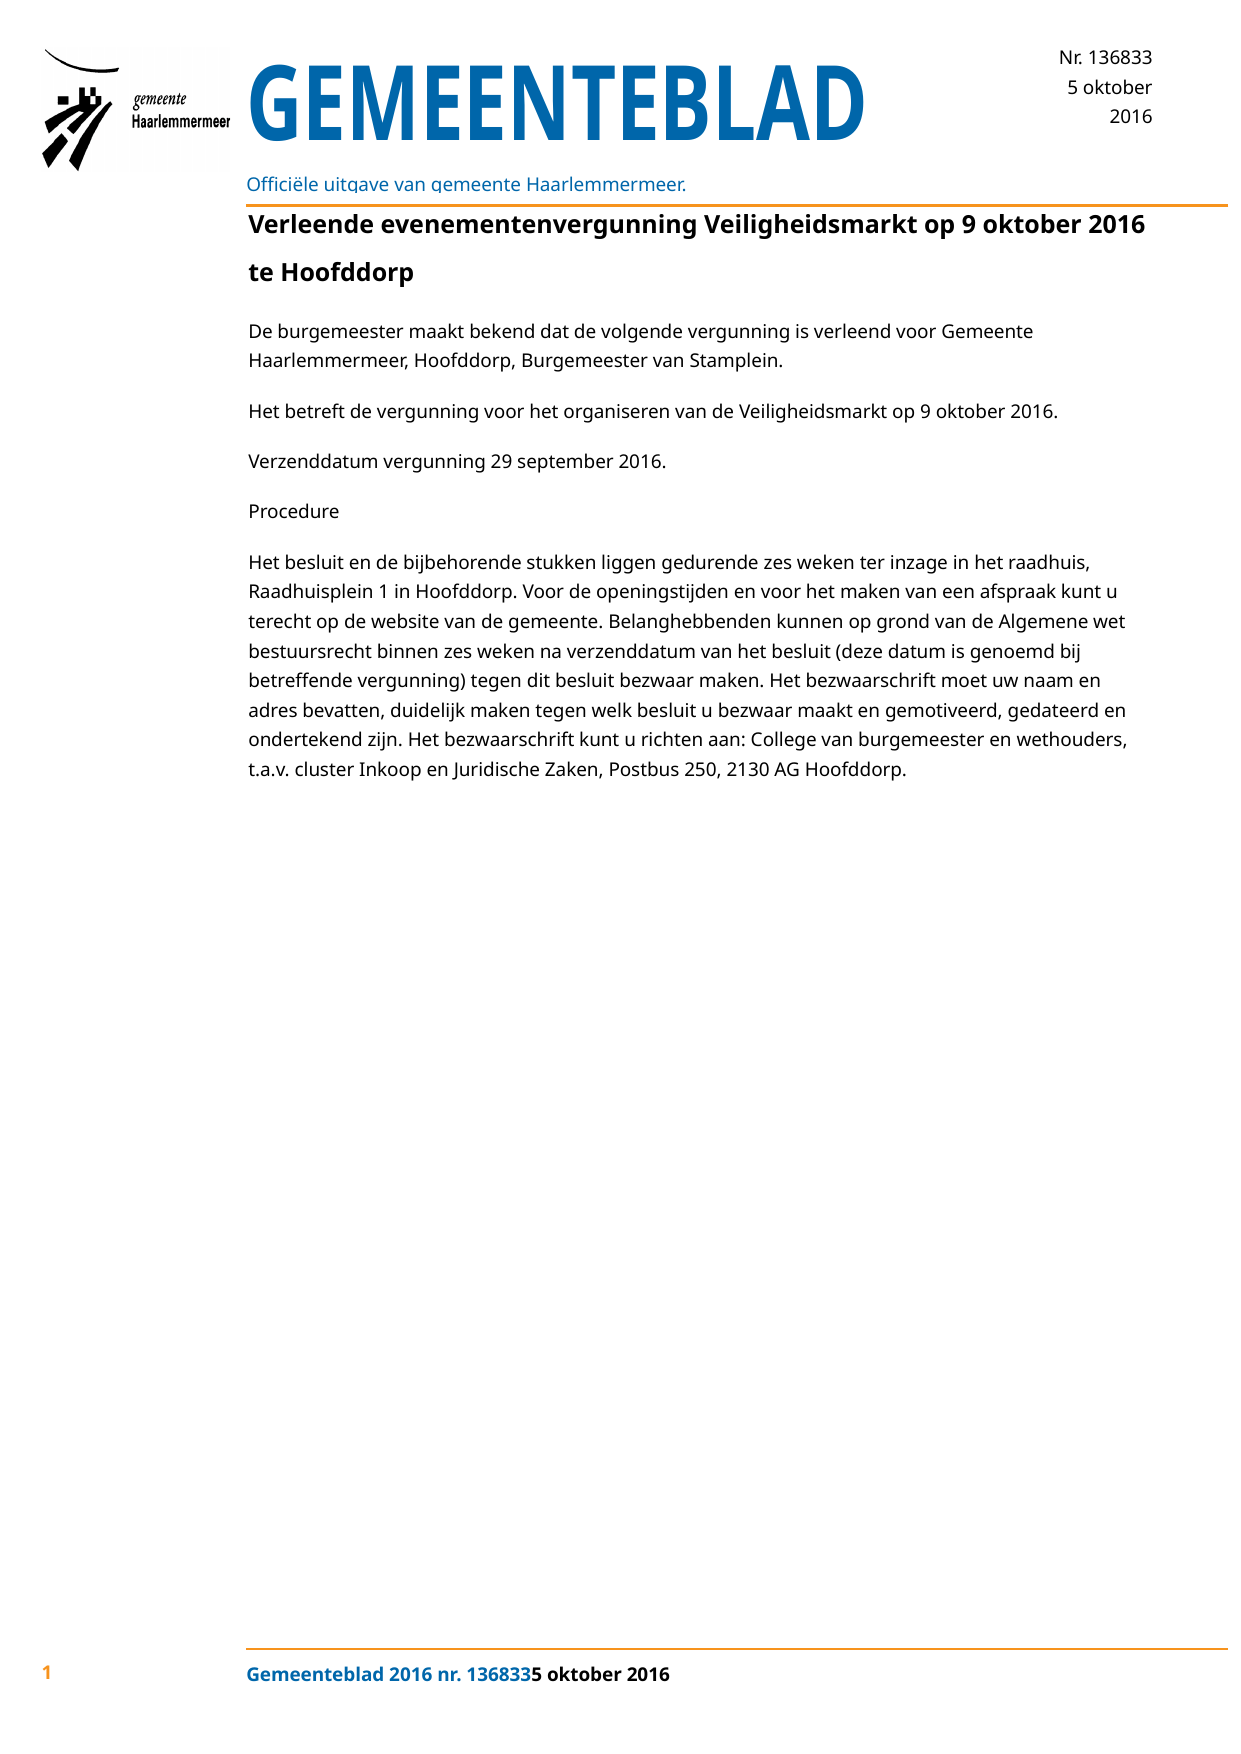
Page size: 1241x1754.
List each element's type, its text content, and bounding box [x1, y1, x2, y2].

text De burgemeester maakt bekend dat de volgende vergunning is verleend voor Gemeente Haarlemmermeer, Hoofddorp, Burgemeester van Stamplein. [248, 318, 1152, 373]
text Het betreft de vergunning voor het organiseren van de Veiligheidsmarkt op 9 oktober 2016. [248, 398, 1152, 424]
picture [41, 47, 231, 172]
text Verzenddatum vergunning 29 september 2016. [248, 448, 1152, 474]
text Procedure [248, 499, 1152, 524]
text Verleende evenementenvergunning Veiligheidsmarkt op 9 oktober 2016 te Hoofddorp [248, 207, 1152, 288]
text Het besluit en de bijbehorende stukken liggen gedurende zes weken ter inzage in het raadhuis, Raadhuisplein 1 in Hoofddorp. Voor de openingstijden en voor het maken van een afspraak kunt u terecht op de website van de gemeente. Belanghebbenden kunnen op grond van de Algemene wet bestuursrecht binnen zes weken na verzenddatum van het besluit (deze datum is genoemd bij betreffende vergunning) tegen dit besluit bezwaar maken. Het bezwaarschrift moet uw naam en adres bevatten, duidelijk maken tegen welk besluit u bezwaar maakt en gemotiveerd, gedateerd en ondertekend zijn. Het bezwaarschrift kunt u richten aan: College van burgemeester en wethouders, t.a.v. cluster Inkoop en Juridische Zaken, Postbus 250, 2130 AG Hoofddorp. [248, 549, 1152, 782]
